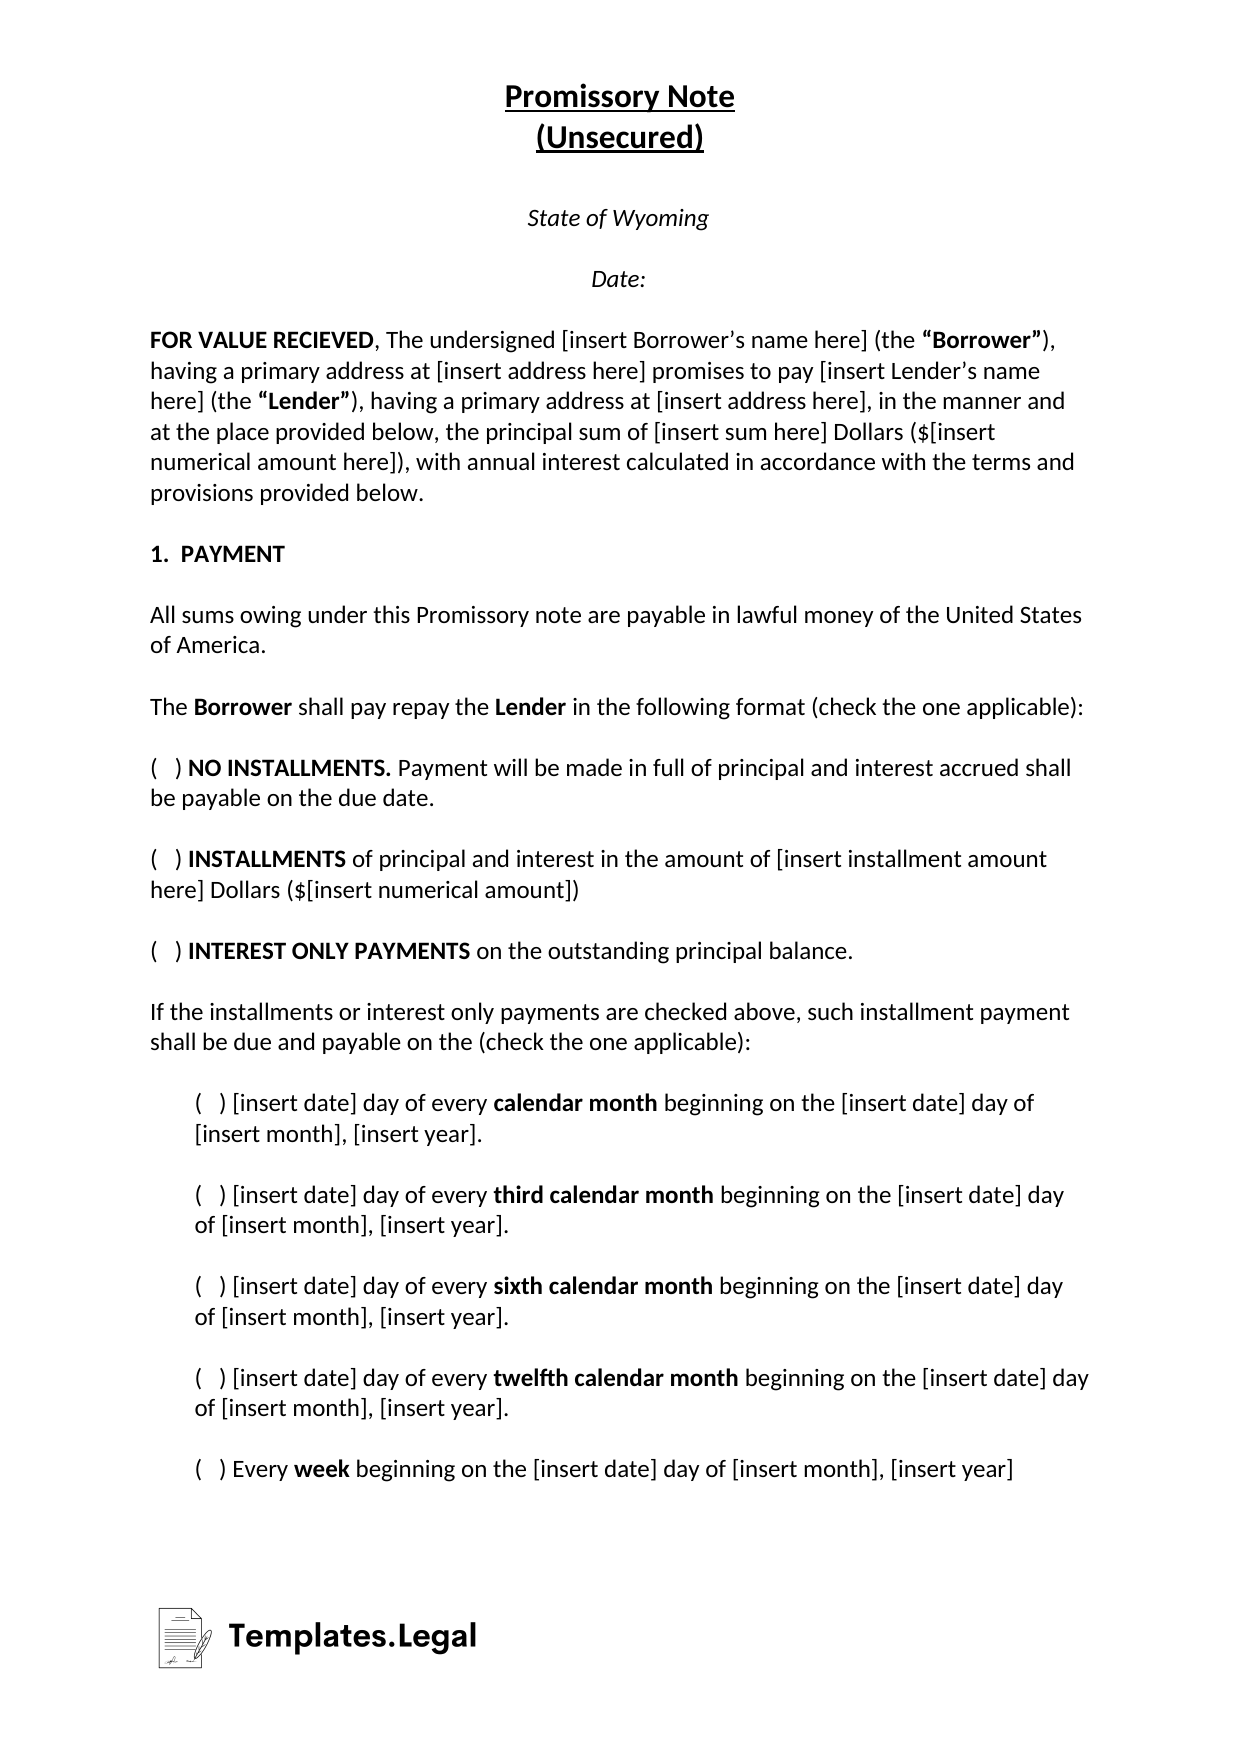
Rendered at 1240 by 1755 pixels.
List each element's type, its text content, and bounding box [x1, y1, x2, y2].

text ( ) Every week beginning on the [insert date] day of [insert month], [insert year] [194, 1454, 1089, 1484]
text ( ) [insert date] day of every twelfth calendar month beginning on the [insert date] day of [insert month], [insert year]. [194, 1362, 1089, 1423]
text 1. PAYMENT [150, 538, 1089, 568]
text ( ) [insert date] day of every sixth calendar month beginning on the [insert date] day of [insert month], [insert year]. [194, 1271, 1089, 1332]
text State of Wyoming [150, 202, 1089, 233]
text ( ) [insert date] day of every calendar month beginning on the [insert date] day of [insert month], [insert year]. [194, 1087, 1089, 1148]
text If the installments or interest only payments are checked above, such installment payment shall be due and payable on the (check the one applicable): [150, 996, 1089, 1057]
text FOR VALUE RECIEVED, The undersigned [insert Borrower’s name here] (the “Borrower”), having a primary address at [insert address here] promises to pay [insert Lender’s name here] (the “Lender”), having a primary address at [insert address here], in the manner and at the place provided below, the principal sum of [insert sum here] Dollars ($[insert numerical amount here]), with annual interest calculated in accordance with the terms and provisions provided below. [150, 324, 1089, 507]
text ( ) NO INSTALLMENTS. Payment will be made in full of principal and interest accrued shall be payable on the due date. [150, 752, 1089, 813]
text Date: [150, 263, 1089, 294]
text ( ) [insert date] day of every third calendar month beginning on the [insert date] day of [insert month], [insert year]. [194, 1179, 1089, 1240]
text Promissory Note [150, 75, 1089, 116]
text The Borrower shall pay repay the Lender in the following format (check the one applicable): [150, 691, 1089, 721]
text (Unsecured) [150, 116, 1089, 156]
text ( ) INSTALLMENTS of principal and interest in the amount of [insert installment amount here] Dollars ($[insert numerical amount]) [150, 843, 1089, 904]
text ( ) INTEREST ONLY PAYMENTS on the outstanding principal balance. [150, 935, 1089, 965]
text All sums owing under this Promissory note are payable in lawful money of the United States of America. [150, 599, 1089, 660]
